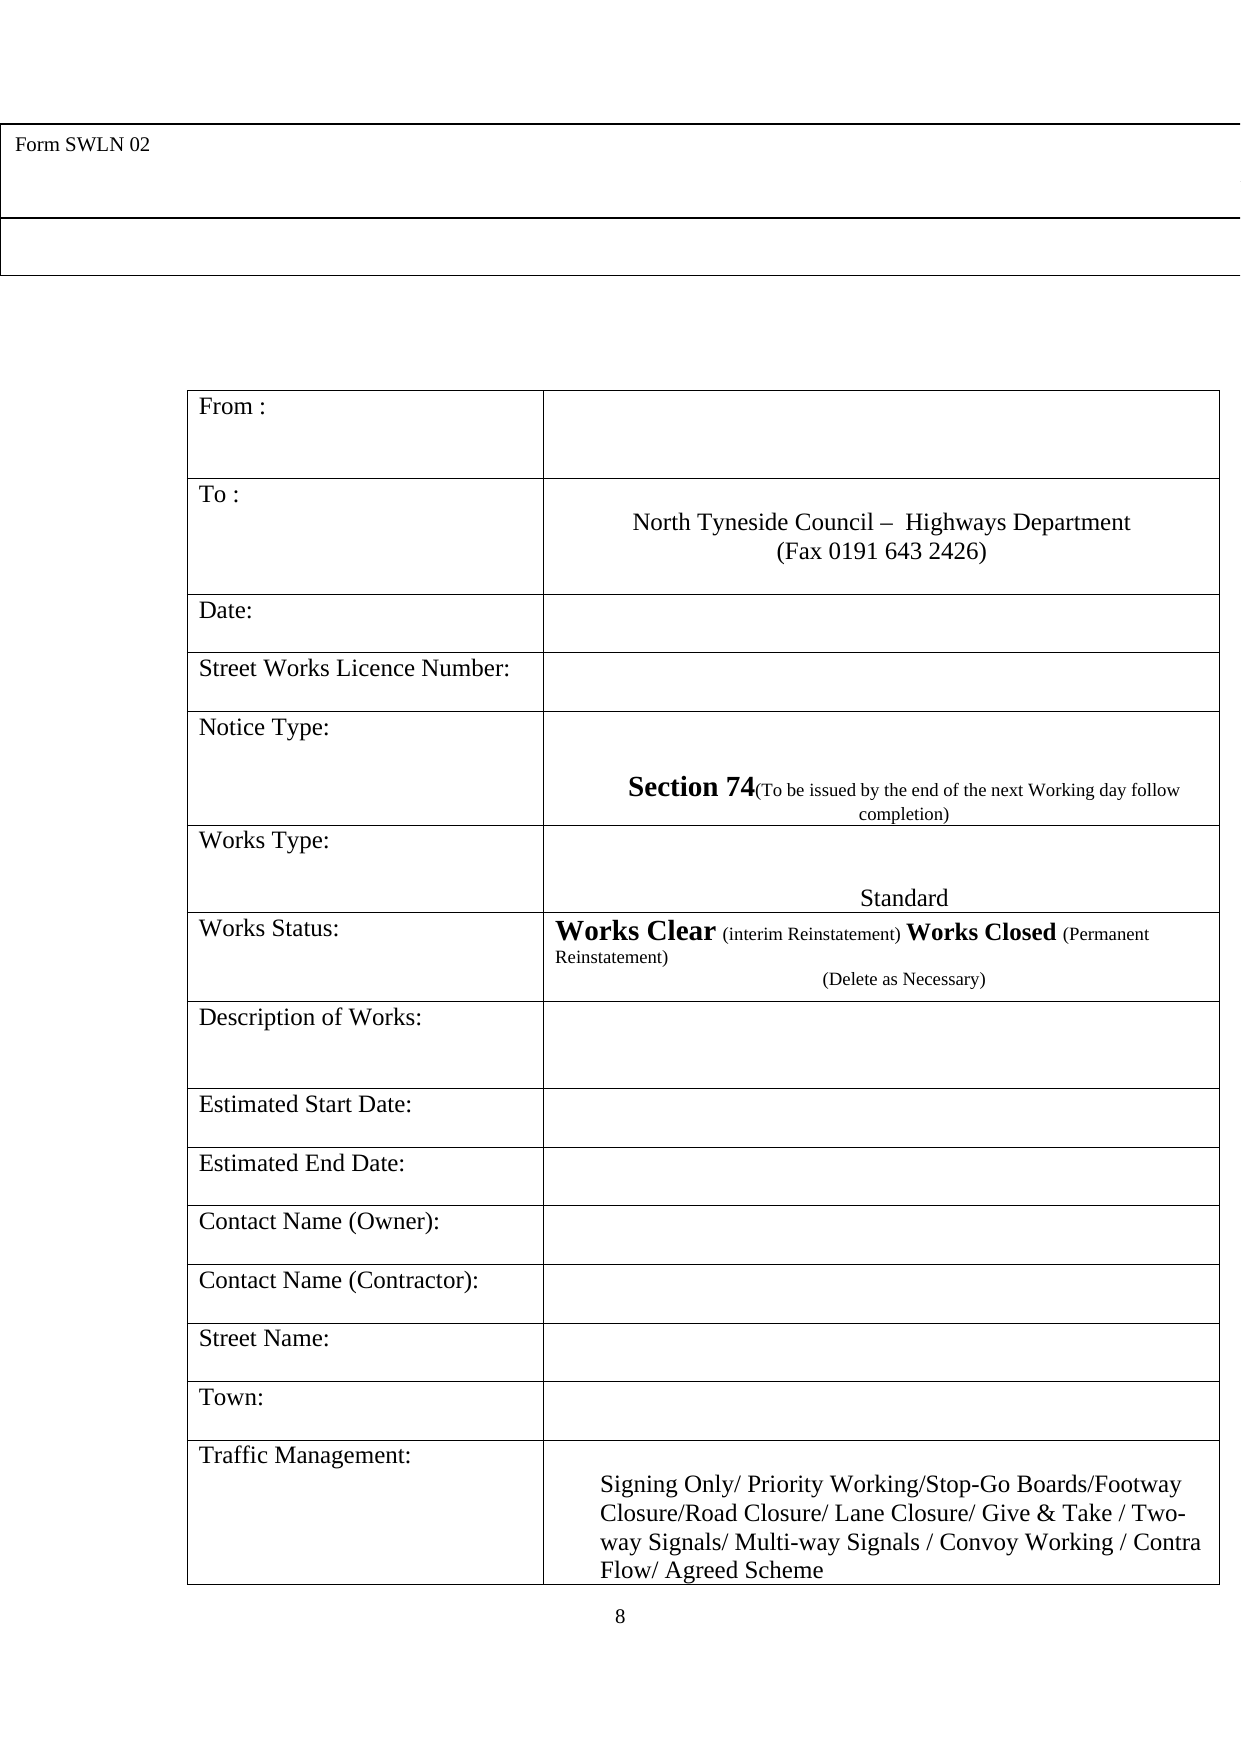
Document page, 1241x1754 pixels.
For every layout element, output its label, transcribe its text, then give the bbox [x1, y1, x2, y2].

table_cell [544, 595, 1219, 652]
table_cell Estimated End Date: [188, 1148, 543, 1205]
table_cell Works Type: [188, 826, 543, 912]
table_cell Street Name: [188, 1324, 543, 1381]
table_cell North Tyneside Council – Highways Department (Fax 0191 643 2426) [544, 479, 1219, 594]
table_cell Works Status: [188, 913, 543, 1001]
table_cell [544, 1382, 1219, 1439]
table_cell Town: [188, 1382, 543, 1439]
table_cell [544, 1265, 1219, 1322]
table_cell Date: [188, 595, 543, 652]
table_header From : [188, 391, 543, 478]
table_cell [544, 1002, 1219, 1088]
table_cell [544, 1148, 1219, 1205]
table_cell To : [188, 479, 543, 594]
table_cell Contact Name (Owner): [188, 1206, 543, 1264]
table_cell Works Clear (interim Reinstatement) Works Closed (Permanent Reinstatement) (Delete as Necessary) [544, 913, 1219, 1001]
table_cell [544, 653, 1219, 711]
table_cell Street Works Licence Number: [188, 653, 543, 711]
table_cell [544, 1089, 1219, 1147]
table_cell Contact Name (Contractor): [188, 1265, 543, 1322]
table_cell Standard [544, 826, 1219, 912]
table_cell [544, 1206, 1219, 1264]
table_cell Traffic Management: [188, 1441, 543, 1584]
table_cell Section 74(To be issued by the end of the next Working day follow completion) [544, 712, 1219, 824]
table_cell Estimated Start Date: [188, 1089, 543, 1147]
table_cell Notice Type: [188, 712, 543, 824]
table_cell Description of Works: [188, 1002, 543, 1088]
table_header [544, 391, 1219, 478]
table_cell [544, 1324, 1219, 1381]
table_cell Signing Only/ Priority Working/Stop-Go Boards/Footway Closure/Road Closure/ Lane Closure/ Give & Take / Two-way Signals/ Multi-way Signals / Convoy Working / Contra Flow/ Agreed Scheme [544, 1441, 1219, 1584]
